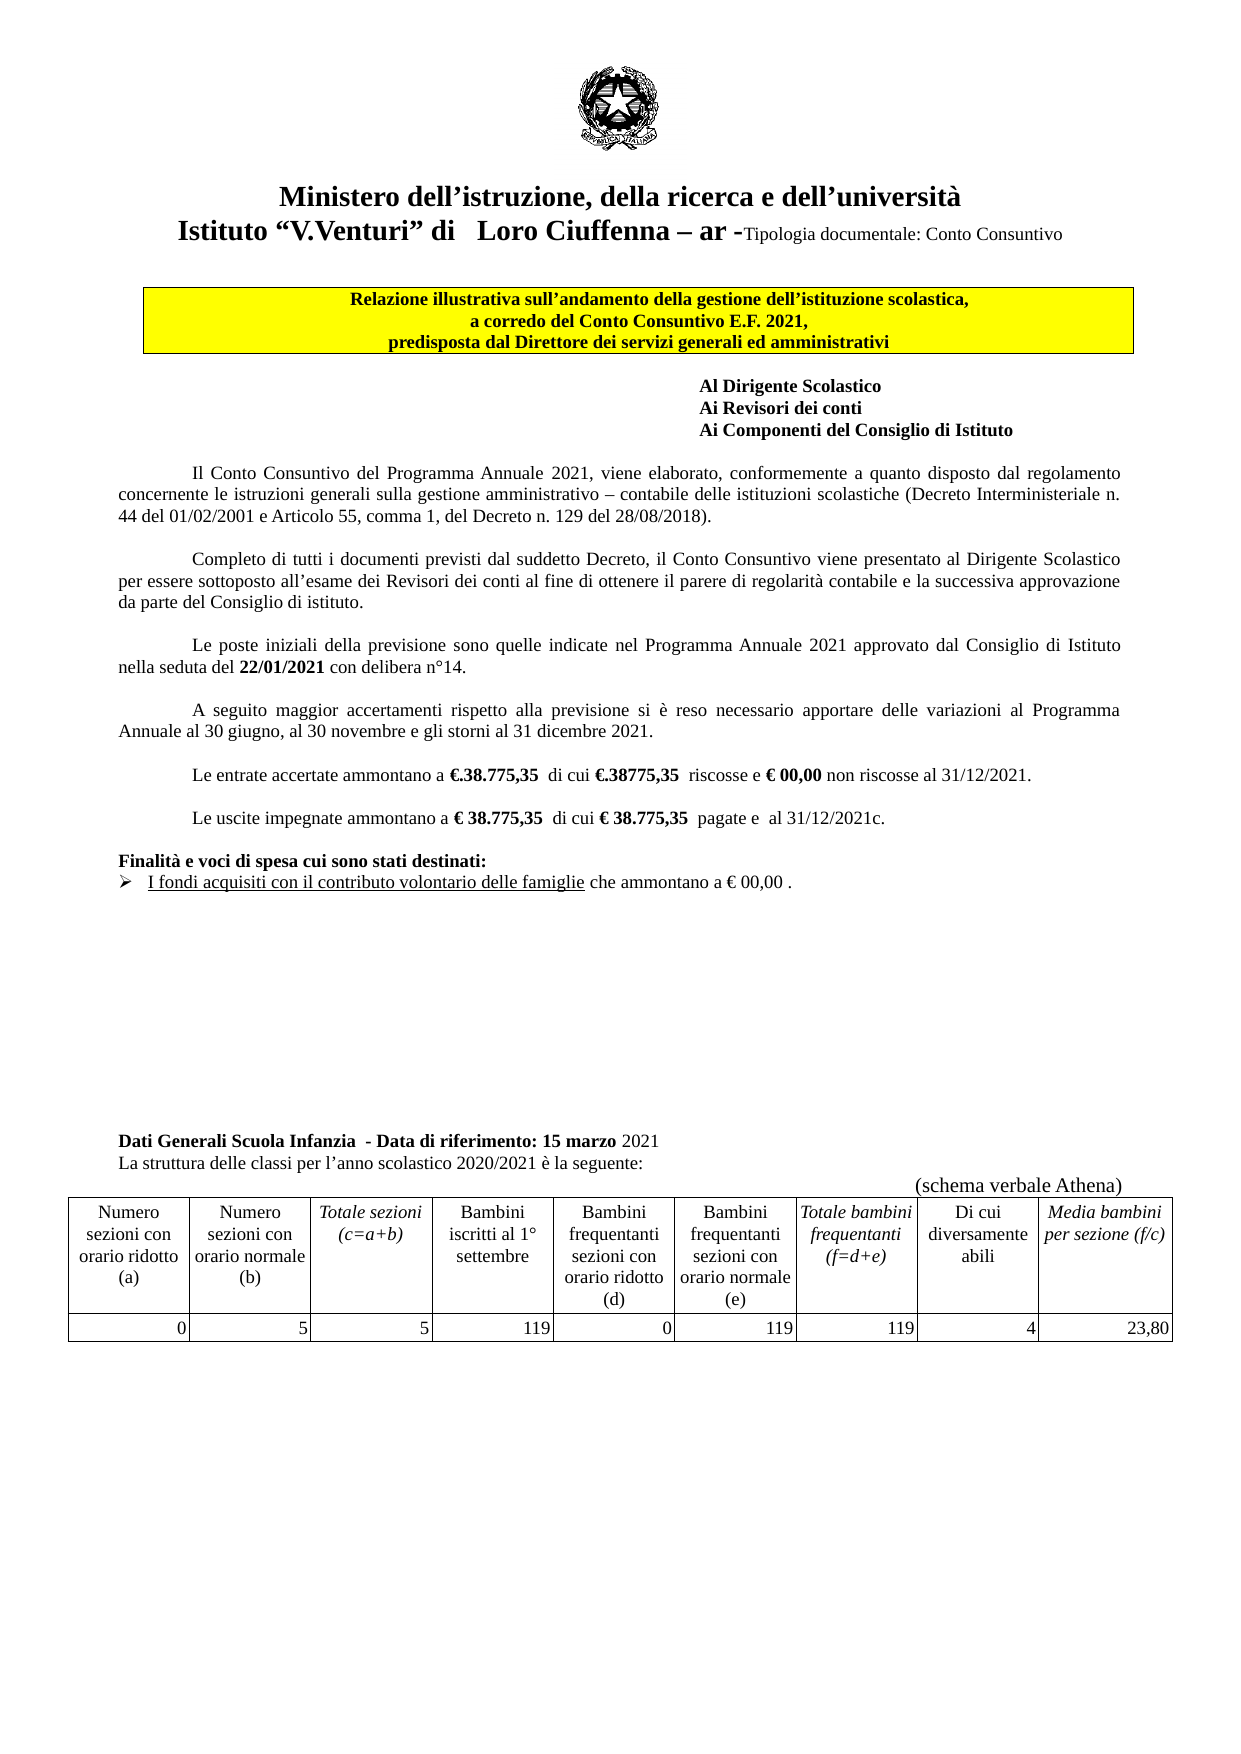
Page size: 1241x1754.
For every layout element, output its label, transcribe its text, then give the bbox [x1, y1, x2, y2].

table_cell 119 [433, 1314, 553, 1341]
text A seguito maggior accertamenti rispetto alla previsione si è reso necessario apportare delle variazioni al Programma Annuale al 30 giugno, al 30 novembre e gli storni al 31 dicembre 2021. [118, 699, 1122, 742]
table_cell 23,80 [1039, 1314, 1172, 1341]
table_header Totale bambini frequentanti (f=d+e) [797, 1198, 917, 1312]
table_cell 119 [675, 1314, 796, 1341]
text Il Conto Consuntivo del Programma Annuale 2021, viene elaborato, conformemente a quanto disposto dal regolamento concernente le istruzioni generali sulla gestione amministrativo – contabile delle istituzioni scolastiche (Decreto Interministeriale n. 44 del 01/02/2001 e Articolo 55, comma 1, del Decreto n. 129 del 28/08/2018). [118, 462, 1122, 526]
text La struttura delle classi per l’anno scolastico 2020/2021 è la seguente: [118, 1152, 1122, 1173]
table_cell 5 [190, 1314, 310, 1341]
text Dati Generali Scuola Infanzia - Data di riferimento: 15 marzo 2021 [118, 1130, 1122, 1152]
table_header Media bambini per sezione (f/c) [1039, 1198, 1172, 1312]
table_header Totale sezioni (c=a+b) [311, 1198, 432, 1312]
text (schema verbale Athena) [118, 1173, 1122, 1197]
text Completo di tutti i documenti previsti dal suddetto Decreto, il Conto Consuntivo viene presentato al Dirigente Scolastico per essere sottoposto all’esame dei Revisori dei conti al fine di ottenere il parere di regolarità contabile e la successiva approvazione da parte del Consiglio di istituto. [118, 548, 1122, 613]
text Le poste iniziali della previsione sono quelle indicate nel Programma Annuale 2021 approvato dal Consiglio di Istituto nella seduta del 22/01/2021 con delibera n°14. [118, 634, 1122, 677]
table_cell 4 [918, 1314, 1038, 1341]
list I fondi acquisiti con il contributo volontario delle famiglie che ammontano a € 00,00 . [118, 871, 1122, 893]
text Le entrate accertate ammontano a €.38.775,35 di cui €.38775,35 riscosse e € 00,00 non riscosse al 31/12/2021. [118, 763, 1122, 785]
table_header Numero sezioni con orario normale (b) [190, 1198, 310, 1312]
table_cell 5 [311, 1314, 432, 1341]
table_cell 119 [797, 1314, 917, 1341]
text Al Dirigente Scolastico [699, 375, 1122, 397]
table_cell 0 [554, 1314, 674, 1341]
text Ai Componenti del Consiglio di Istituto [699, 418, 1122, 440]
table_cell 0 [69, 1314, 189, 1341]
text Finalità e voci di spesa cui sono stati destinati: [118, 850, 1122, 871]
table_header Di cui diversamente abili [918, 1198, 1038, 1312]
table_header Numero sezioni con orario ridotto (a) [69, 1198, 189, 1312]
table_header Bambini frequentanti sezioni con orario normale (e) [675, 1198, 796, 1312]
table_header Bambini iscritti al 1° settembre [433, 1198, 553, 1312]
text Le uscite impegnate ammontano a € 38.775,35 di cui € 38.775,35 pagate e al 31/12/2021c. [118, 807, 1122, 828]
text Ai Revisori dei conti [699, 397, 1122, 418]
table_header Relazione illustrativa sull’andamento della gestione dell’istituzione scolastica, a corredo del Conto Consuntivo E.F. 2021, predisposta dal Direttore dei servizi generali ed amministrativi [144, 288, 1133, 353]
table_header Bambini frequentanti sezioni con orario ridotto (d) [554, 1198, 674, 1312]
